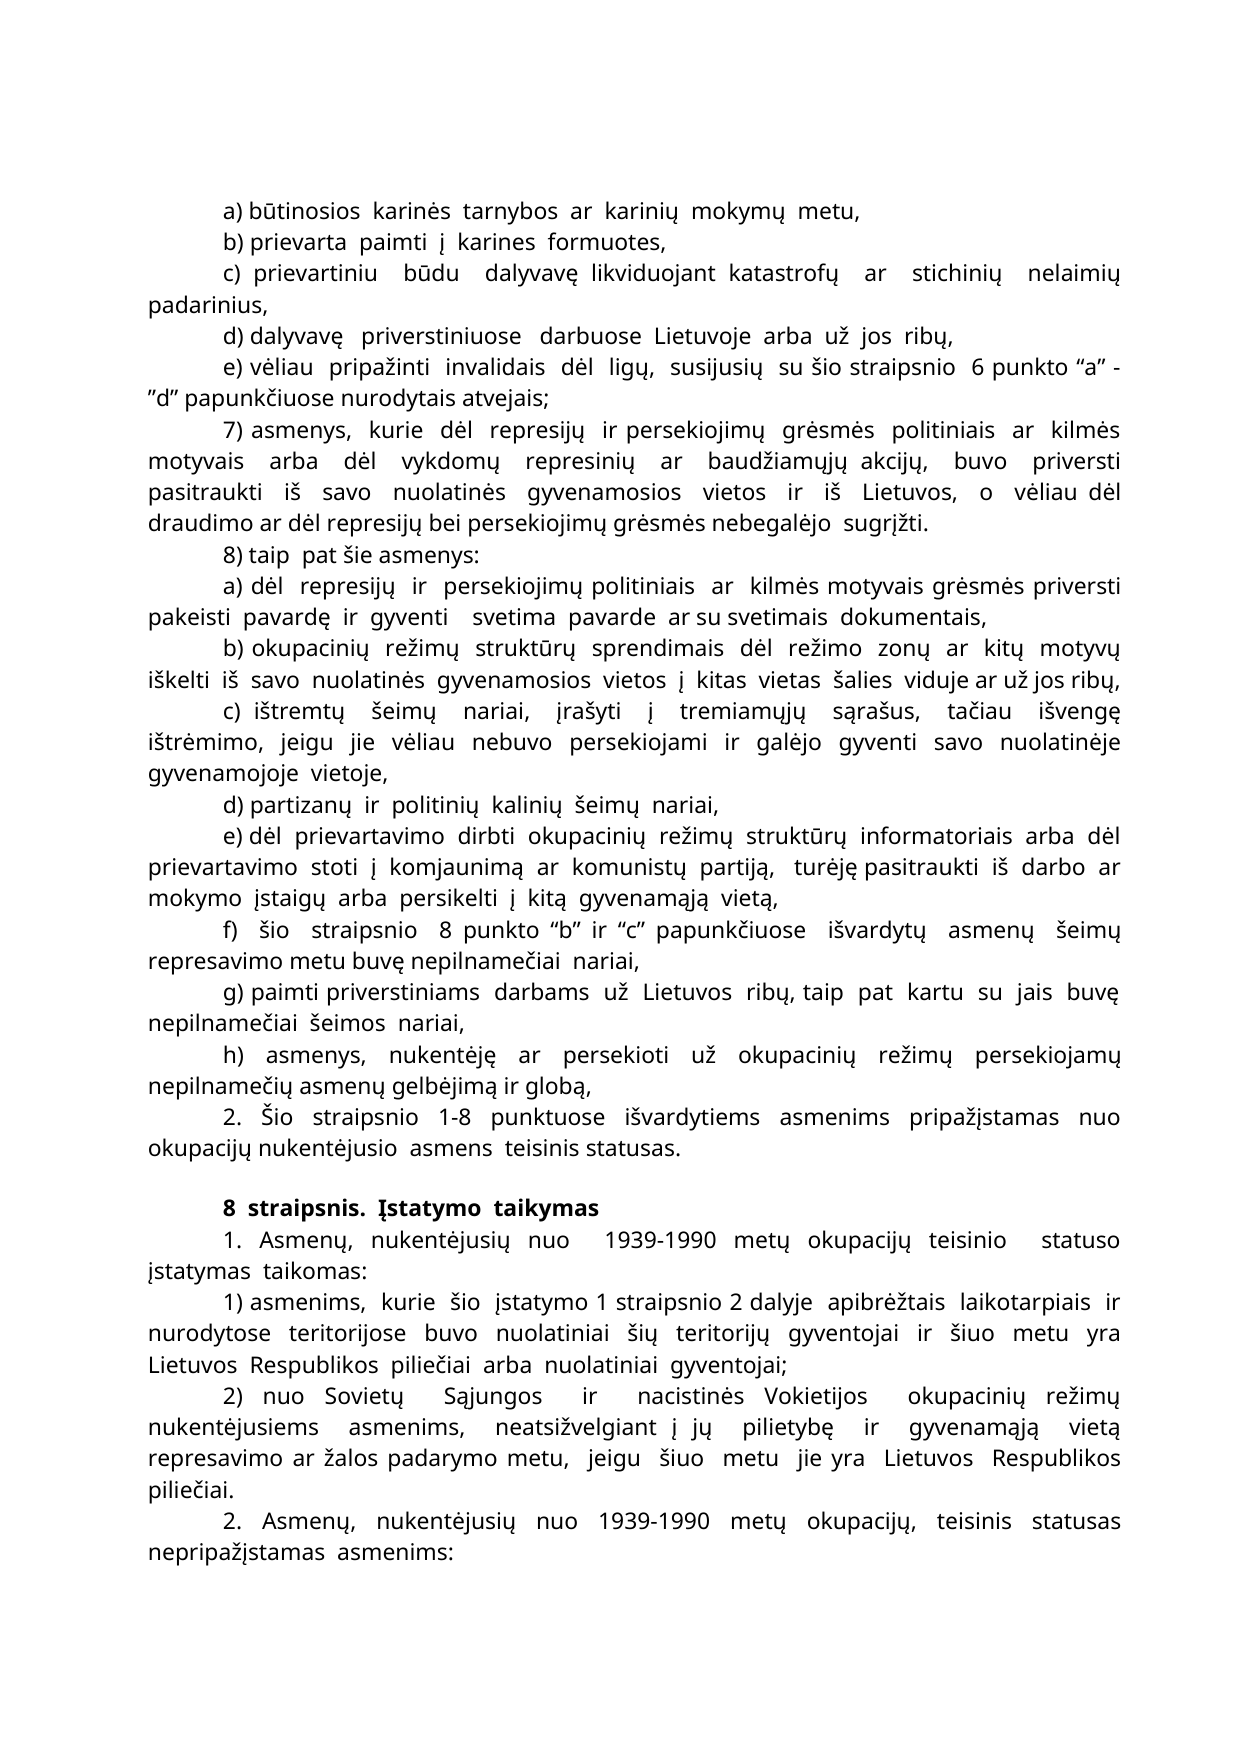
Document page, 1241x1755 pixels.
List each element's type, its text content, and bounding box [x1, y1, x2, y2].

text 8) taip pat šie asmenys: [148, 539, 1122, 570]
text d) partizanų ir politinių kalinių šeimų nariai, [148, 789, 1122, 820]
text 2) nuo Sovietų Sąjungos ir nacistinės Vokietijos okupacinių režimų nukentėjusiems asmenims, neatsižvelgiant į jų pilietybę ir gyvenamąją vietą represavimo ar žalos padarymo metu, jeigu šiuo metu jie yra Lietuvos Respublikos piliečiai. [148, 1380, 1122, 1505]
text e) vėliau pripažinti invalidais dėl ligų, susijusių su šio straipsnio 6 punkto “a” - ”d” papunkčiuose nurodytais atvejais; [148, 351, 1122, 414]
text 1. Asmenų, nukentėjusių nuo 1939-1990 metų okupacijų teisinio statuso įstatymas taikomas: [148, 1224, 1122, 1286]
text 1) asmenims, kurie šio įstatymo 1 straipsnio 2 dalyje apibrėžtais laikotarpiais ir nurodytose teritorijose buvo nuolatiniai šių teritorijų gyventojai ir šiuo metu yra Lietuvos Respublikos piliečiai arba nuolatiniai gyventojai; [148, 1286, 1122, 1380]
text b) okupacinių režimų struktūrų sprendimais dėl režimo zonų ar kitų motyvų iškelti iš savo nuolatinės gyvenamosios vietos į kitas vietas šalies viduje ar už jos ribų, [148, 632, 1122, 695]
text 2. Asmenų, nukentėjusių nuo 1939-1990 metų okupacijų, teisinis statusas nepripažįstamas asmenims: [148, 1505, 1122, 1567]
text b) prievarta paimti į karines formuotes, [148, 226, 1122, 257]
text d) dalyvavę priverstiniuose darbuose Lietuvoje arba už jos ribų, [148, 320, 1122, 351]
text c) ištremtų šeimų nariai, įrašyti į tremiamųjų sąrašus, tačiau išvengę ištrėmimo, jeigu jie vėliau nebuvo persekiojami ir galėjo gyventi savo nuolatinėje gyvenamojoje vietoje, [148, 695, 1122, 789]
text f) šio straipsnio 8 punkto “b” ir “c” papunkčiuose išvardytų asmenų šeimų represavimo metu buvę nepilnamečiai nariai, [148, 914, 1122, 976]
text 2. Šio straipsnio 1-8 punktuose išvardytiems asmenims pripažįstamas nuo okupacijų nukentėjusio asmens teisinis statusas. [148, 1101, 1122, 1164]
text e) dėl prievartavimo dirbti okupacinių režimų struktūrų informatoriais arba dėl prievartavimo stoti į komjaunimą ar komunistų partiją, turėję pasitraukti iš darbo ar mokymo įstaigų arba persikelti į kitą gyvenamąją vietą, [148, 820, 1122, 914]
text c) prievartiniu būdu dalyvavę likviduojant katastrofų ar stichinių nelaimių padarinius, [148, 257, 1122, 320]
text h) asmenys, nukentėję ar persekioti už okupacinių režimų persekiojamų nepilnamečių asmenų gelbėjimą ir globą, [148, 1039, 1122, 1101]
text a) dėl represijų ir persekiojimų politiniais ar kilmės motyvais grėsmės priversti pakeisti pavardę ir gyventi svetima pavarde ar su svetimais dokumentais, [148, 570, 1122, 632]
text g) paimti priverstiniams darbams už Lietuvos ribų, taip pat kartu su jais buvę nepilnamečiai šeimos nariai, [148, 976, 1122, 1039]
text 8 straipsnis. Įstatymo taikymas [148, 1192, 1122, 1224]
text a) būtinosios karinės tarnybos ar karinių mokymų metu, [148, 195, 1122, 226]
text 7) asmenys, kurie dėl represijų ir persekiojimų grėsmės politiniais ar kilmės motyvais arba dėl vykdomų represinių ar baudžiamųjų akcijų, buvo priversti pasitraukti iš savo nuolatinės gyvenamosios vietos ir iš Lietuvos, o vėliau dėl draudimo ar dėl represijų bei persekiojimų grėsmės nebegalėjo sugrįžti. [148, 414, 1122, 539]
